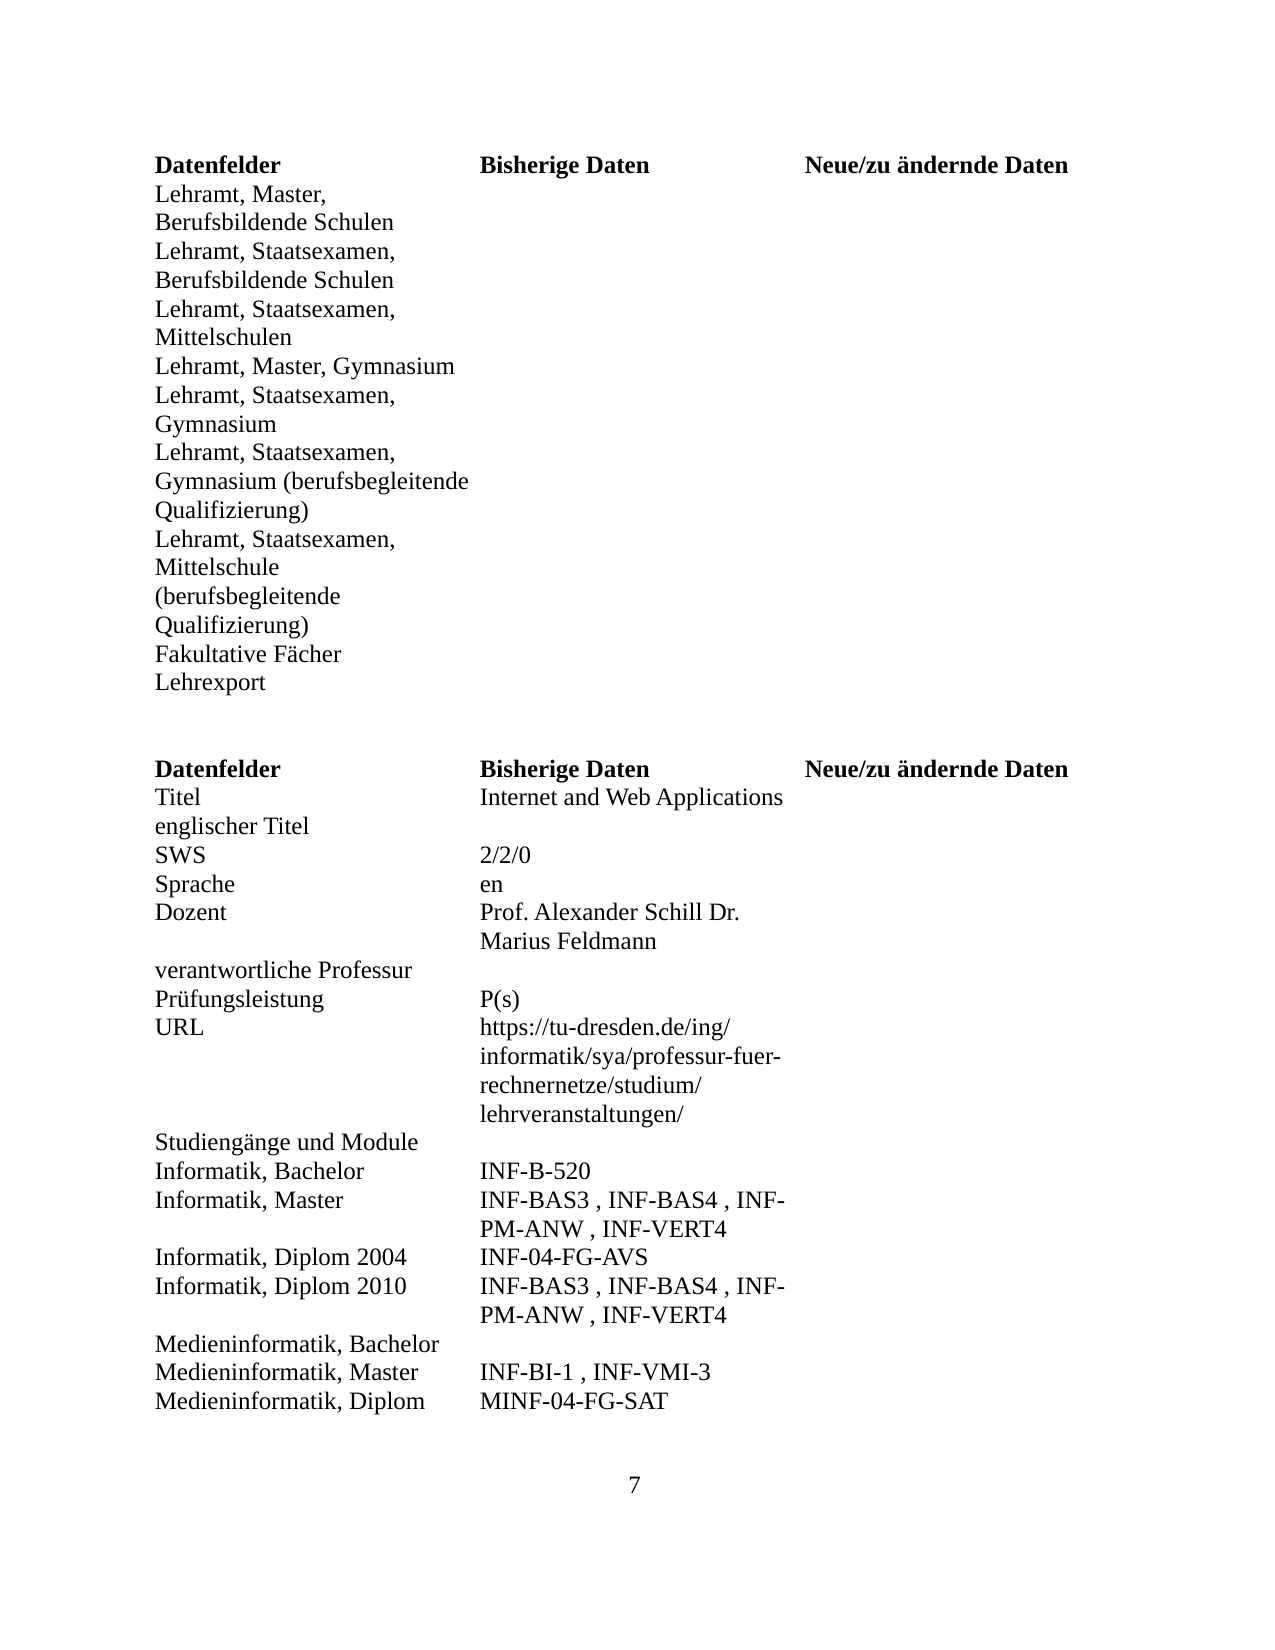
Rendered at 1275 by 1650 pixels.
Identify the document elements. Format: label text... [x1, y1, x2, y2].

table_cell P(s) [475, 984, 800, 1012]
table_cell [800, 811, 1125, 840]
table_cell 2/2/0 [475, 840, 800, 869]
table_header Bisherige Daten [475, 150, 800, 179]
table_cell Lehramt, Staatsexamen, Berufsbildende Schulen [150, 236, 475, 294]
table_cell Internet and Web Applications [475, 783, 800, 811]
table_cell [800, 955, 1125, 984]
table_cell englischer Titel [150, 811, 475, 840]
table_cell Lehramt, Staatsexamen, Gymnasium (berufsbegleitende Qualifizierung) [150, 438, 475, 524]
table_cell [800, 351, 1125, 380]
table_cell [800, 1243, 1125, 1271]
table_cell https://tu-dresden.de/ing/informatik/sya/professur-fuer-rechnernetze/studium/lehrveranstaltungen/ [475, 1013, 800, 1127]
table_cell Lehramt, Staatsexamen, Mittelschule (berufsbegleitende Qualifizierung) [150, 524, 475, 639]
table_cell [800, 524, 1125, 639]
table_cell Lehramt, Master, Gymnasium [150, 351, 475, 380]
table_cell [475, 294, 800, 351]
table_cell [800, 1128, 1125, 1156]
table_cell [475, 811, 800, 840]
table_cell [475, 351, 800, 380]
table_cell INF-04-FG-AVS [475, 1243, 800, 1271]
table_cell [800, 668, 1125, 696]
table_cell [800, 639, 1125, 667]
table_cell [475, 524, 800, 639]
table_header Neue/zu ändernde Daten [800, 150, 1125, 179]
table_cell Sprache [150, 869, 475, 897]
table_cell [800, 898, 1125, 955]
table_cell Medieninformatik, Bachelor [150, 1329, 475, 1357]
table_cell SWS [150, 840, 475, 869]
table_cell [800, 438, 1125, 524]
table_cell [800, 1185, 1125, 1242]
table_cell Informatik, Diplom 2004 [150, 1243, 475, 1271]
table_cell [800, 1386, 1125, 1415]
table_cell Informatik, Bachelor [150, 1156, 475, 1185]
table_cell [800, 294, 1125, 351]
table_cell [475, 1128, 800, 1156]
table_cell verantwortliche Professur [150, 955, 475, 984]
table_cell Medieninformatik, Master [150, 1358, 475, 1386]
table_cell Titel [150, 783, 475, 811]
table_cell [800, 1271, 1125, 1329]
table_cell [475, 380, 800, 437]
table_header Neue/zu ändernde Daten [800, 754, 1125, 782]
table_cell [475, 1329, 800, 1357]
table_cell en [475, 869, 800, 897]
table_cell [800, 179, 1125, 236]
table_cell Fakultative Fächer [150, 639, 475, 667]
table_cell Informatik, Diplom 2010 [150, 1271, 475, 1329]
table_cell Medieninformatik, Diplom [150, 1386, 475, 1415]
table_cell Prüfungsleistung [150, 984, 475, 1012]
table_cell Studiengänge und Module [150, 1128, 475, 1156]
table_cell INF-BAS3 , INF-BAS4 , INF-PM-ANW , INF-VERT4 [475, 1185, 800, 1242]
table_cell Informatik, Master [150, 1185, 475, 1242]
table_cell [800, 869, 1125, 897]
table_cell Dozent [150, 898, 475, 955]
table_cell Prof. Alexander Schill Dr. Marius Feldmann [475, 898, 800, 955]
table_header Datenfelder [150, 754, 475, 782]
table_cell [800, 1013, 1125, 1127]
table_header Datenfelder [150, 150, 475, 179]
table_cell INF-BAS3 , INF-BAS4 , INF-PM-ANW , INF-VERT4 [475, 1271, 800, 1329]
table_cell INF-BI-1 , INF-VMI-3 [475, 1358, 800, 1386]
table_cell [800, 1156, 1125, 1185]
table_cell [800, 1358, 1125, 1386]
table_cell [475, 955, 800, 984]
table_header Bisherige Daten [475, 754, 800, 782]
table_cell [475, 639, 800, 667]
table_cell Lehramt, Staatsexamen, Gymnasium [150, 380, 475, 437]
table_cell Lehramt, Staatsexamen, Mittelschulen [150, 294, 475, 351]
table_cell [800, 840, 1125, 869]
table_cell [800, 236, 1125, 294]
table_cell [800, 984, 1125, 1012]
table_cell [475, 179, 800, 236]
table_cell [800, 1329, 1125, 1357]
table_cell [800, 380, 1125, 437]
table_cell URL [150, 1013, 475, 1127]
table_cell Lehramt, Master, Berufsbildende Schulen [150, 179, 475, 236]
table_cell [475, 438, 800, 524]
table_cell MINF-04-FG-SAT [475, 1386, 800, 1415]
table_cell INF-B-520 [475, 1156, 800, 1185]
table_cell [475, 668, 800, 696]
table_cell Lehrexport [150, 668, 475, 696]
table_cell [800, 783, 1125, 811]
table_cell [475, 236, 800, 294]
